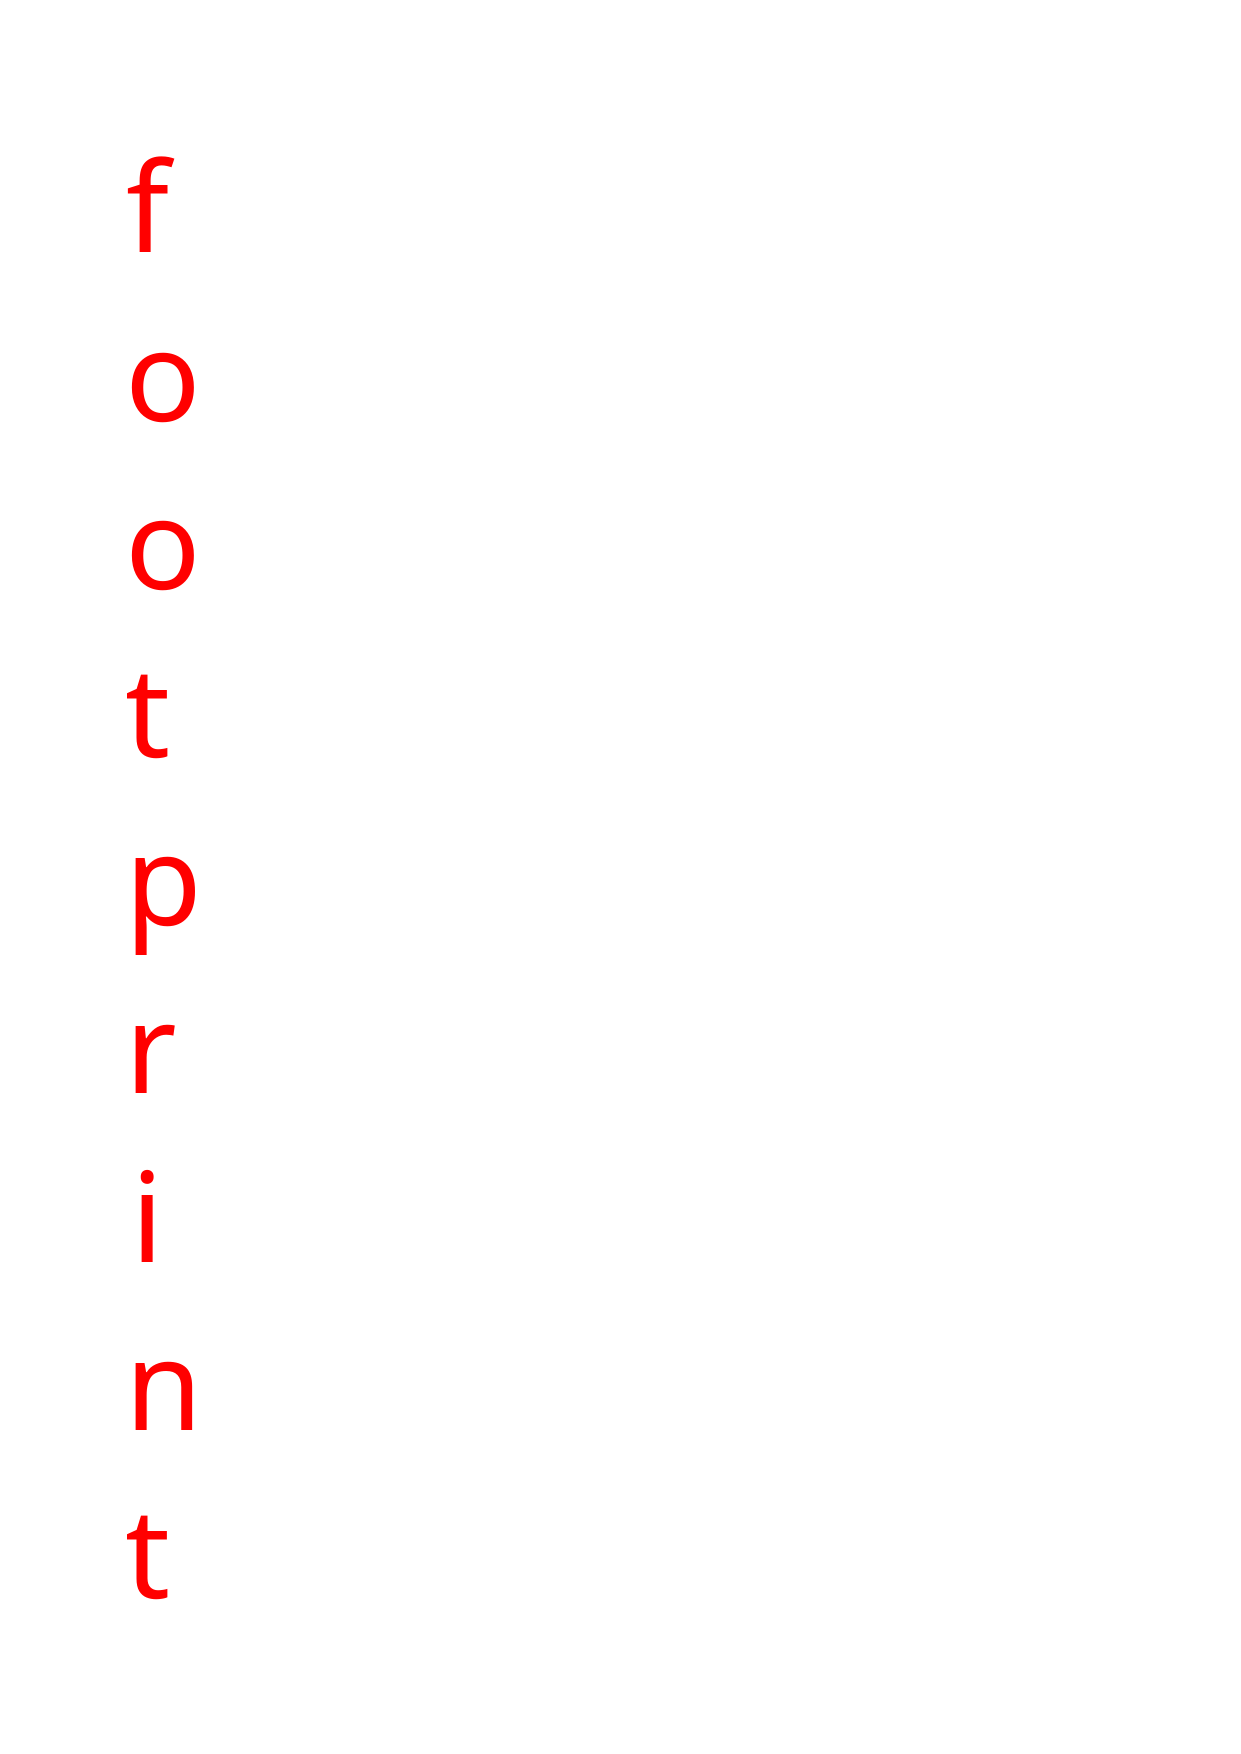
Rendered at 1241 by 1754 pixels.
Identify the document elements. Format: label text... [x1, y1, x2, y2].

text footprint [125, 118, 169, 1632]
